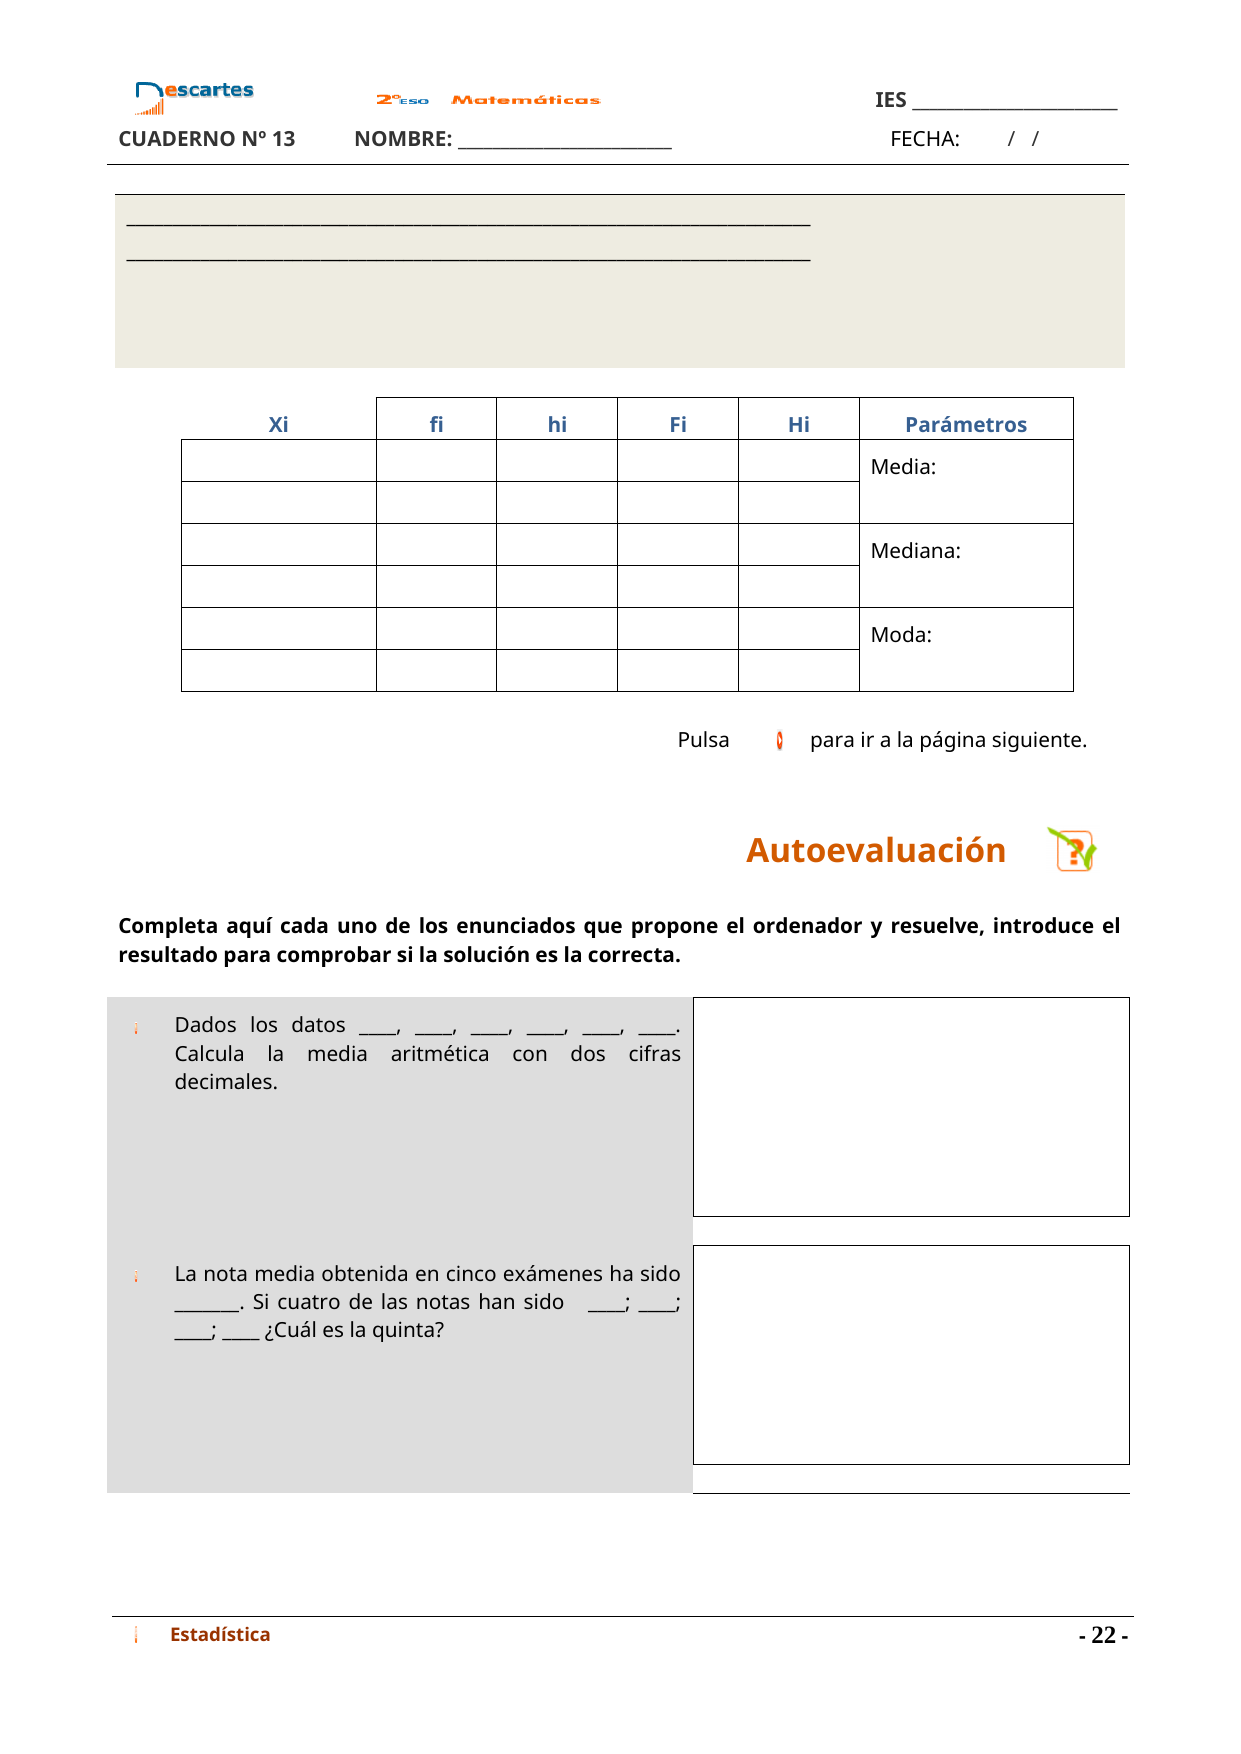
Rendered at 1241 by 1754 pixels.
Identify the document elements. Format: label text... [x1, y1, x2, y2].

table_cell [497, 566, 617, 607]
table_cell [377, 566, 496, 607]
table_header hi [497, 398, 617, 439]
table_cell [163, 1216, 693, 1245]
text Completa aquí cada uno de los enunciados que propone el ordenador y resuelve, introduce el resultado para comprobar si la solución es la correcta. [118, 911, 1122, 968]
table_cell [693, 1217, 1130, 1245]
table_header Fi [618, 398, 738, 439]
table_cell [377, 650, 496, 691]
table_cell [377, 482, 496, 523]
table_cell [618, 524, 738, 564]
table_header [694, 998, 1129, 1216]
table_cell [694, 1246, 1129, 1464]
table_cell [618, 566, 738, 607]
table_cell [618, 650, 738, 691]
table_cell [618, 440, 738, 481]
table_cell La nota media obtenida en cinco exámenes ha sido _______. Si cuatro de las notas han sido ____; ____; ____; ____ ¿Cuál es la quinta? [163, 1245, 693, 1464]
table_cell [182, 650, 376, 691]
picture [134, 1270, 138, 1282]
table_cell Media: [860, 440, 1073, 523]
picture [134, 1022, 138, 1034]
table_cell [618, 482, 738, 523]
table_cell [182, 482, 376, 523]
table_header Hi [739, 398, 859, 439]
table_header Xi [181, 397, 376, 439]
table_header Dados los datos ____, ____, ____, ____, ____, ____. Calcula la media aritmética con dos cifras decimales. [163, 997, 693, 1216]
table_cell [739, 482, 859, 523]
table_cell [497, 524, 617, 564]
table_header Pulsa [670, 720, 753, 759]
table_cell [107, 1464, 163, 1493]
table_cell [497, 650, 617, 691]
table_cell [618, 608, 738, 648]
table_header fi [377, 398, 496, 439]
picture [134, 82, 257, 115]
table_cell [739, 524, 859, 564]
table_header para ir a la página siguiente. [803, 720, 1133, 759]
table_cell [377, 608, 496, 648]
table_header [753, 720, 803, 759]
picture [776, 729, 783, 751]
table_cell [107, 1245, 163, 1464]
table_header [111, 720, 670, 759]
table_cell [182, 608, 376, 648]
picture [134, 1626, 138, 1643]
table_header [1018, 816, 1127, 883]
table_cell [377, 524, 496, 564]
table_cell Moda: [860, 608, 1073, 691]
table_cell [182, 524, 376, 564]
table_cell [182, 566, 376, 607]
table_header __________________________________________________________________________ __________________________________________________________________________ [115, 195, 1125, 368]
table_cell [377, 440, 496, 481]
picture [1046, 825, 1100, 874]
table_header Parámetros [860, 398, 1073, 439]
table_cell [693, 1465, 1130, 1493]
table_cell [497, 482, 617, 523]
table_cell [739, 608, 859, 648]
table_cell [163, 1464, 693, 1493]
table_cell [182, 440, 376, 481]
table_cell [739, 650, 859, 691]
table_cell [739, 566, 859, 607]
table_header [107, 997, 163, 1216]
table_cell [107, 1216, 163, 1245]
table_cell Mediana: [860, 524, 1073, 607]
table_cell [739, 440, 859, 481]
table_header Autoevaluación [107, 816, 1018, 883]
table_cell [497, 440, 617, 481]
table_cell [497, 608, 617, 648]
